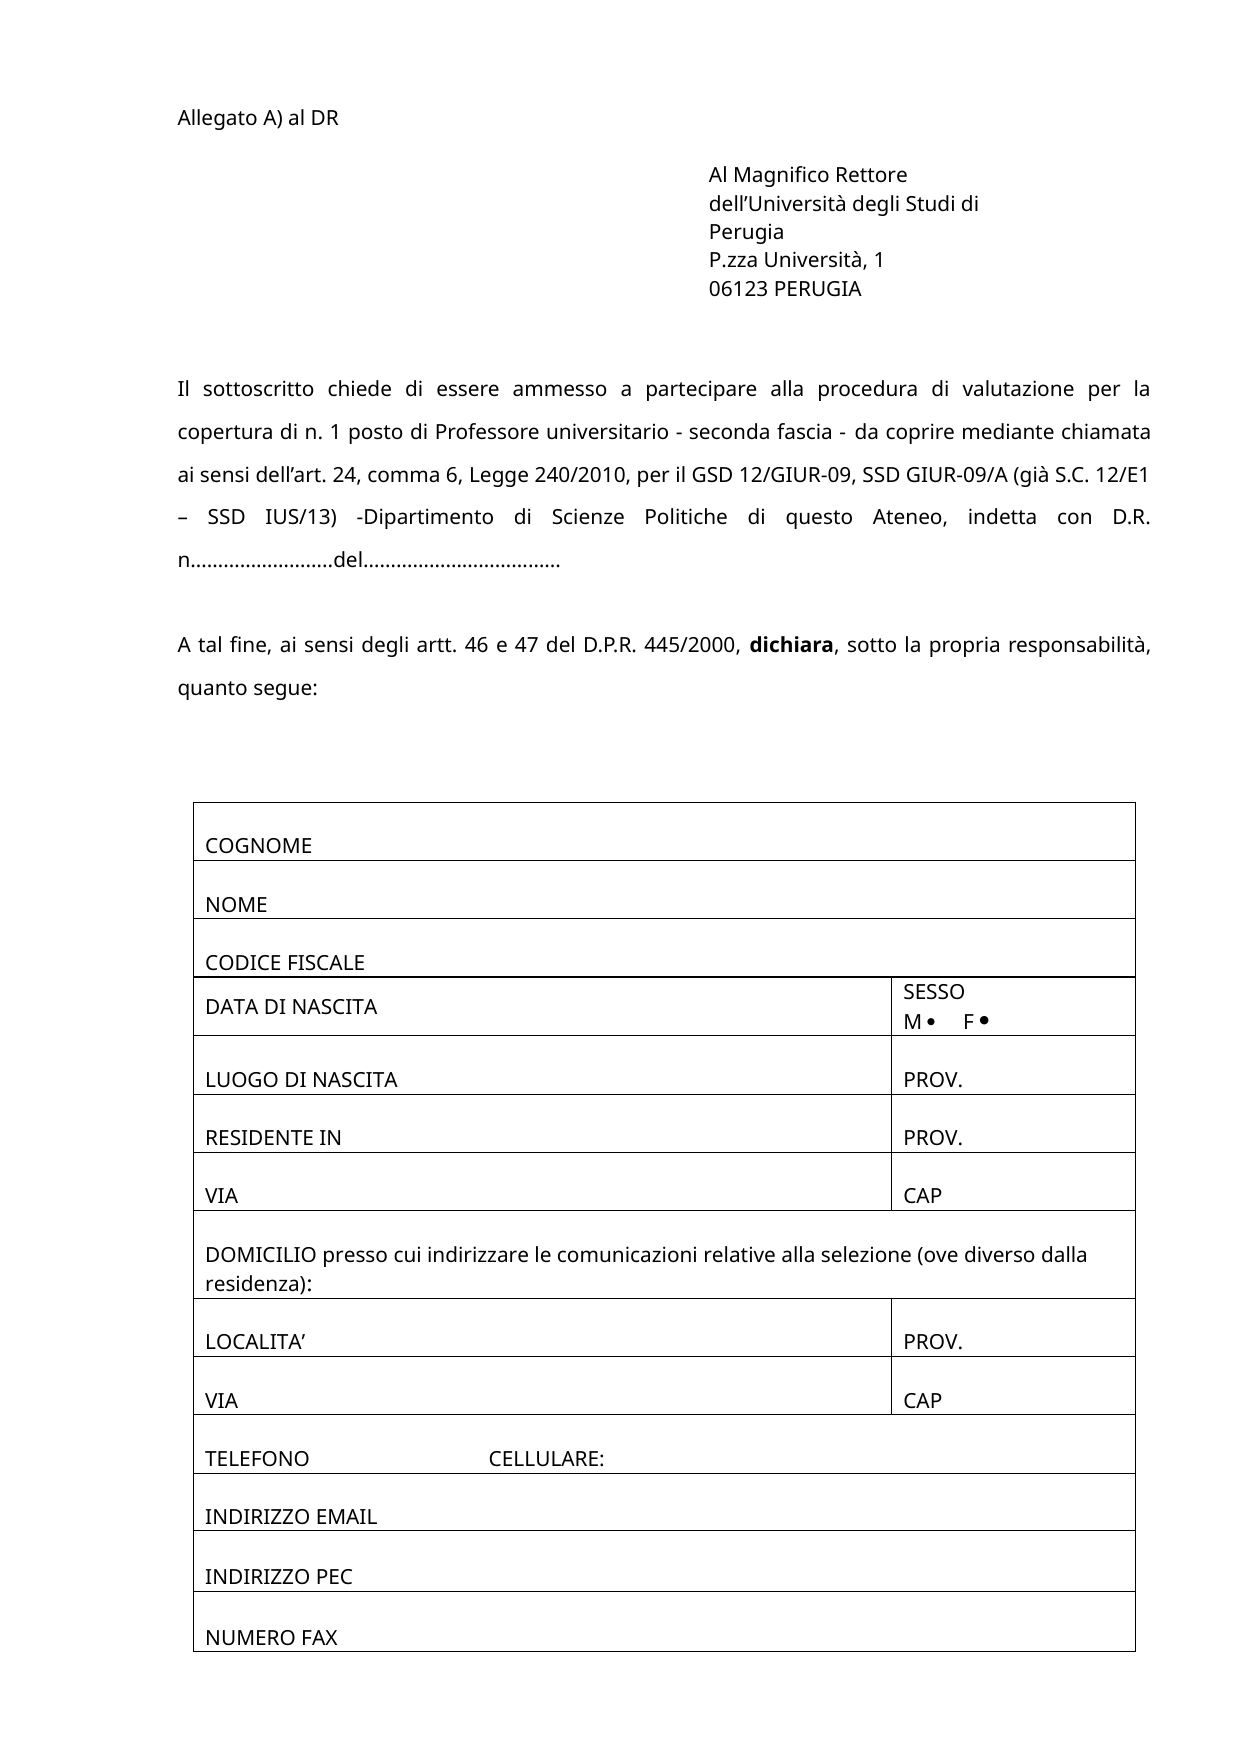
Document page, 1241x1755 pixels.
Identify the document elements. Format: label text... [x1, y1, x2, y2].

table_cell TELEFONO CELLULARE: [194, 1415, 1135, 1472]
table_cell NUMERO FAX [194, 1592, 1135, 1651]
table_cell PROV. [892, 1036, 1135, 1093]
text Al Magnifico Rettore [177, 160, 1094, 189]
table_cell DOMICILIO presso cui indirizzare le comunicazioni relative alla selezione (ove diverso dalla residenza): [194, 1211, 1135, 1298]
table_cell DATA DI NASCITA [194, 978, 891, 1035]
text Il sottoscritto chiede di essere ammesso a partecipare alla procedura di valutazione per la copertura di n. 1 posto di Professore universitario - seconda fascia - da coprire mediante chiamata ai sensi dell’art. 24, comma 6, Legge 240/2010, per il GSD 12/GIUR-09, SSD GIUR-09/A (già S.C. 12/E1 – SSD IUS/13) -Dipartimento di Scienze Politiche di questo Ateneo, indetta con D.R. n……………………..del……………………………... [177, 374, 1152, 573]
table_cell NOME [194, 861, 1135, 918]
table_cell INDIRIZZO EMAIL [194, 1474, 1135, 1530]
subtitle Allegato A) al DR [177, 103, 1094, 132]
table_cell PROV. [892, 1299, 1135, 1356]
table_cell CODICE FISCALE [194, 919, 1135, 976]
table_header COGNOME [194, 803, 1135, 860]
table_cell INDIRIZZO PEC [194, 1531, 1135, 1591]
table_cell CAP [892, 1357, 1135, 1414]
text Perugia [177, 217, 1094, 246]
text 06123 PERUGIA [177, 274, 1094, 302]
table_cell LOCALITA’ [194, 1299, 891, 1356]
text A tal fine, ai sensi degli artt. 46 e 47 del D.P.R. 445/2000, dichiara, sotto la propria responsabilità, quanto segue: [177, 630, 1152, 701]
text dell’Università degli Studi di [177, 189, 1094, 217]
table_cell VIA [194, 1357, 891, 1414]
table_cell LUOGO DI NASCITA [194, 1036, 891, 1093]
table_cell PROV. [892, 1095, 1135, 1152]
text P.zza Università, 1 [177, 246, 1094, 274]
table_cell CAP [892, 1153, 1135, 1210]
table_cell VIA [194, 1153, 891, 1210]
table_cell RESIDENTE IN [194, 1095, 891, 1152]
table_cell SESSO M  F  [892, 978, 1135, 1035]
